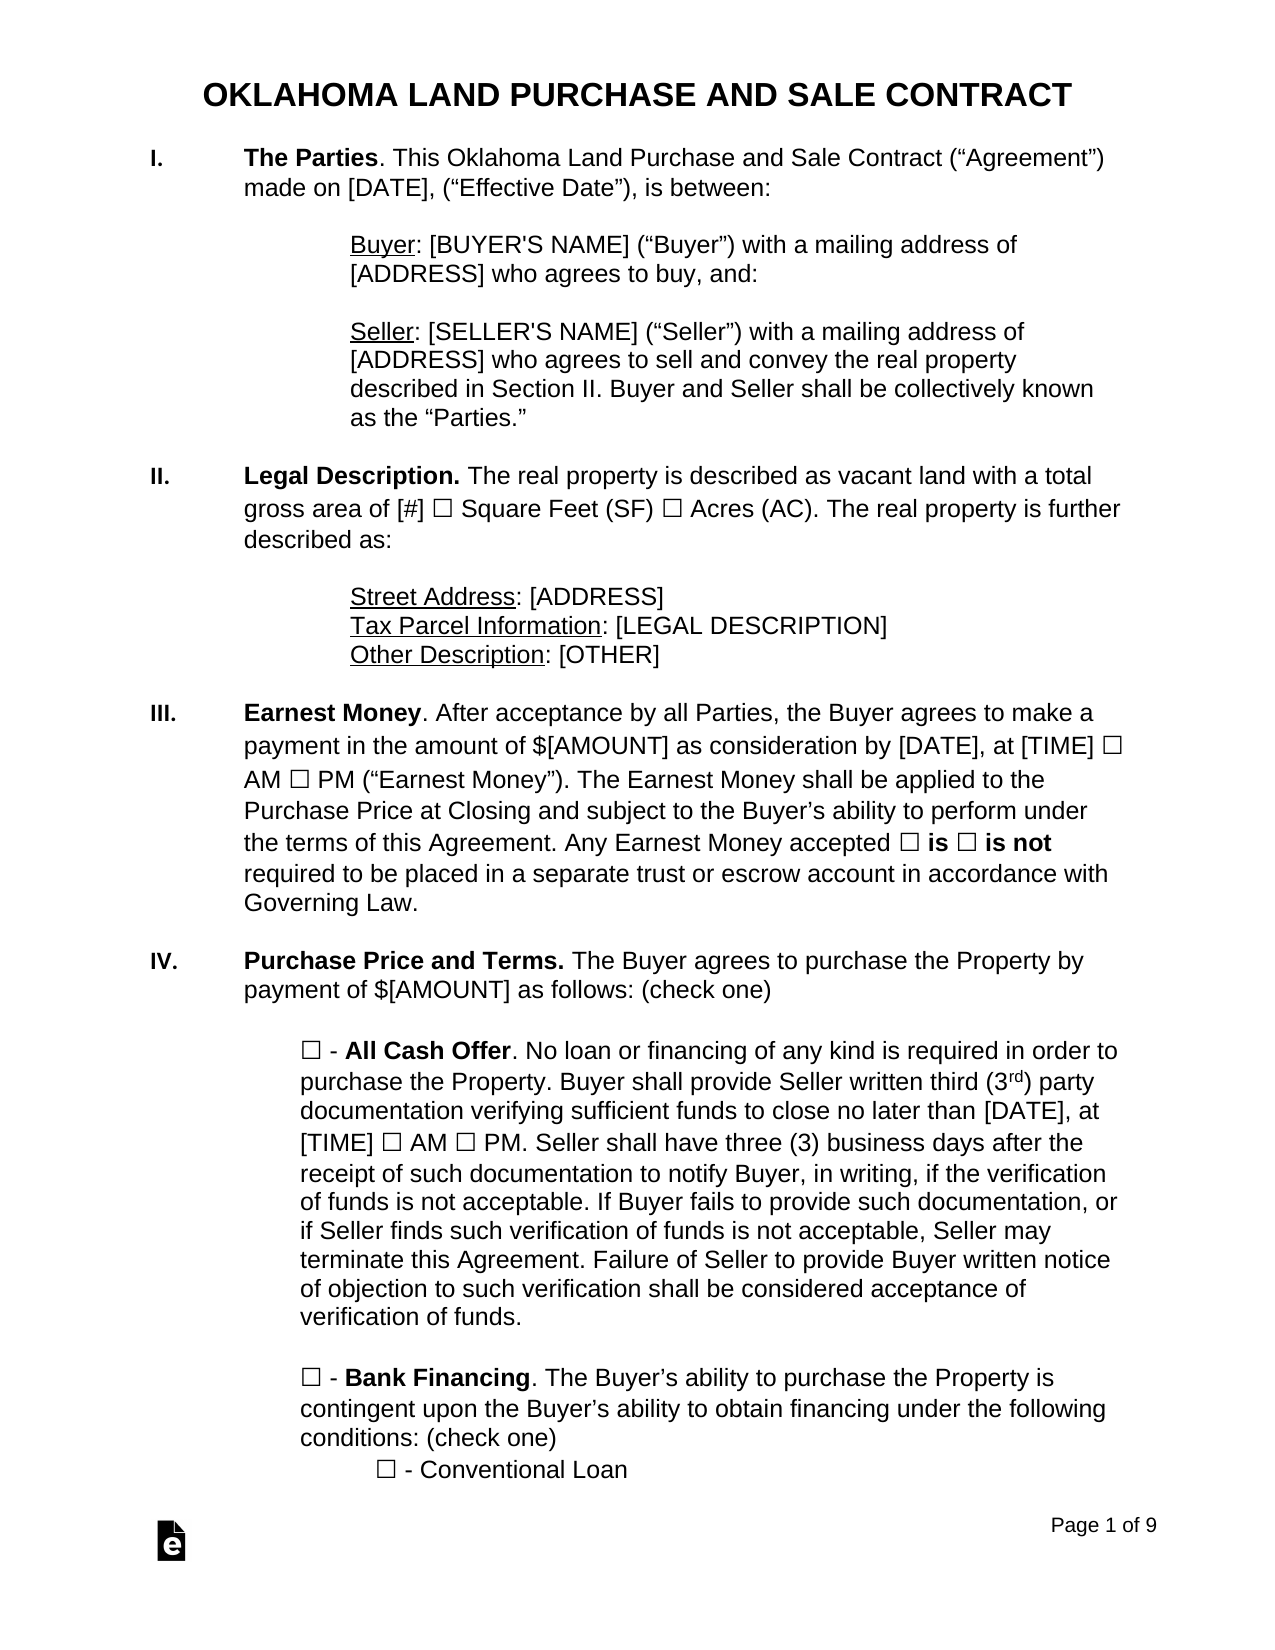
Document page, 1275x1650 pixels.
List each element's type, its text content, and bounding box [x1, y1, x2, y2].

text Other Description: [OTHER] [350, 640, 1125, 668]
text ☐ - Conventional Loan [375, 1451, 1125, 1486]
text Tax Parcel Information: [LEGAL DESCRIPTION] [350, 611, 1125, 640]
list Legal Description. The real property is described as vacant land with a total gross area of [#] ☐ Square Feet (SF) ☐ Acres (AC). The real property is further described as: [150, 460, 1125, 553]
list The Parties. This Oklahoma Land Purchase and Sale Contract (“Agreement”) made on [DATE], (“Effective Date”), is between: [150, 142, 1125, 201]
list Purchase Price and Terms. The Buyer agrees to purchase the Property by payment of $[AMOUNT] as follows: (check one) [150, 945, 1125, 1004]
list Earnest Money. After acceptance by all Parties, the Buyer agrees to make a payment in the amount of $[AMOUNT] as consideration by [DATE], at [TIME] ☐ AM ☐ PM (“Earnest Money”). The Earnest Money shall be applied to the Purchase Price at Closing and subject to the Buyer’s ability to perform under the terms of this Agreement. Any Earnest Money accepted ☐ is ☐ is not required to be placed in a separate trust or escrow account in accordance with Governing Law. [150, 697, 1125, 916]
text Buyer: [BUYER'S NAME] (“Buyer”) with a mailing address of [ADDRESS] who agrees to buy, and: [350, 230, 1125, 288]
text Seller: [SELLER'S NAME] (“Seller”) with a mailing address of [ADDRESS] who agrees to sell and convey the real property described in Section II. Buyer and Seller shall be collectively known as the “Parties.” [350, 316, 1125, 431]
text ☐ - All Cash Offer. No loan or financing of any kind is required in order to purchase the Property. Buyer shall provide Seller written third (3rd) party documentation verifying sufficient funds to close no later than [DATE], at [TIME] ☐ AM ☐ PM. Seller shall have three (3) business days after the receipt of such documentation to notify Buyer, in writing, if the verification of funds is not acceptable. If Buyer fails to provide such documentation, or if Seller finds such verification of funds is not acceptable, Seller may terminate this Agreement. Failure of Seller to provide Buyer written notice of objection to such verification shall be considered acceptance of verification of funds. [300, 1033, 1125, 1331]
text OKLAHOMA LAND PURCHASE AND SALE CONTRACT [150, 75, 1125, 113]
text Street Address: [ADDRESS] [350, 582, 1125, 611]
text ☐ - Bank Financing. The Buyer’s ability to purchase the Property is contingent upon the Buyer’s ability to obtain financing under the following conditions: (check one) [300, 1360, 1125, 1451]
